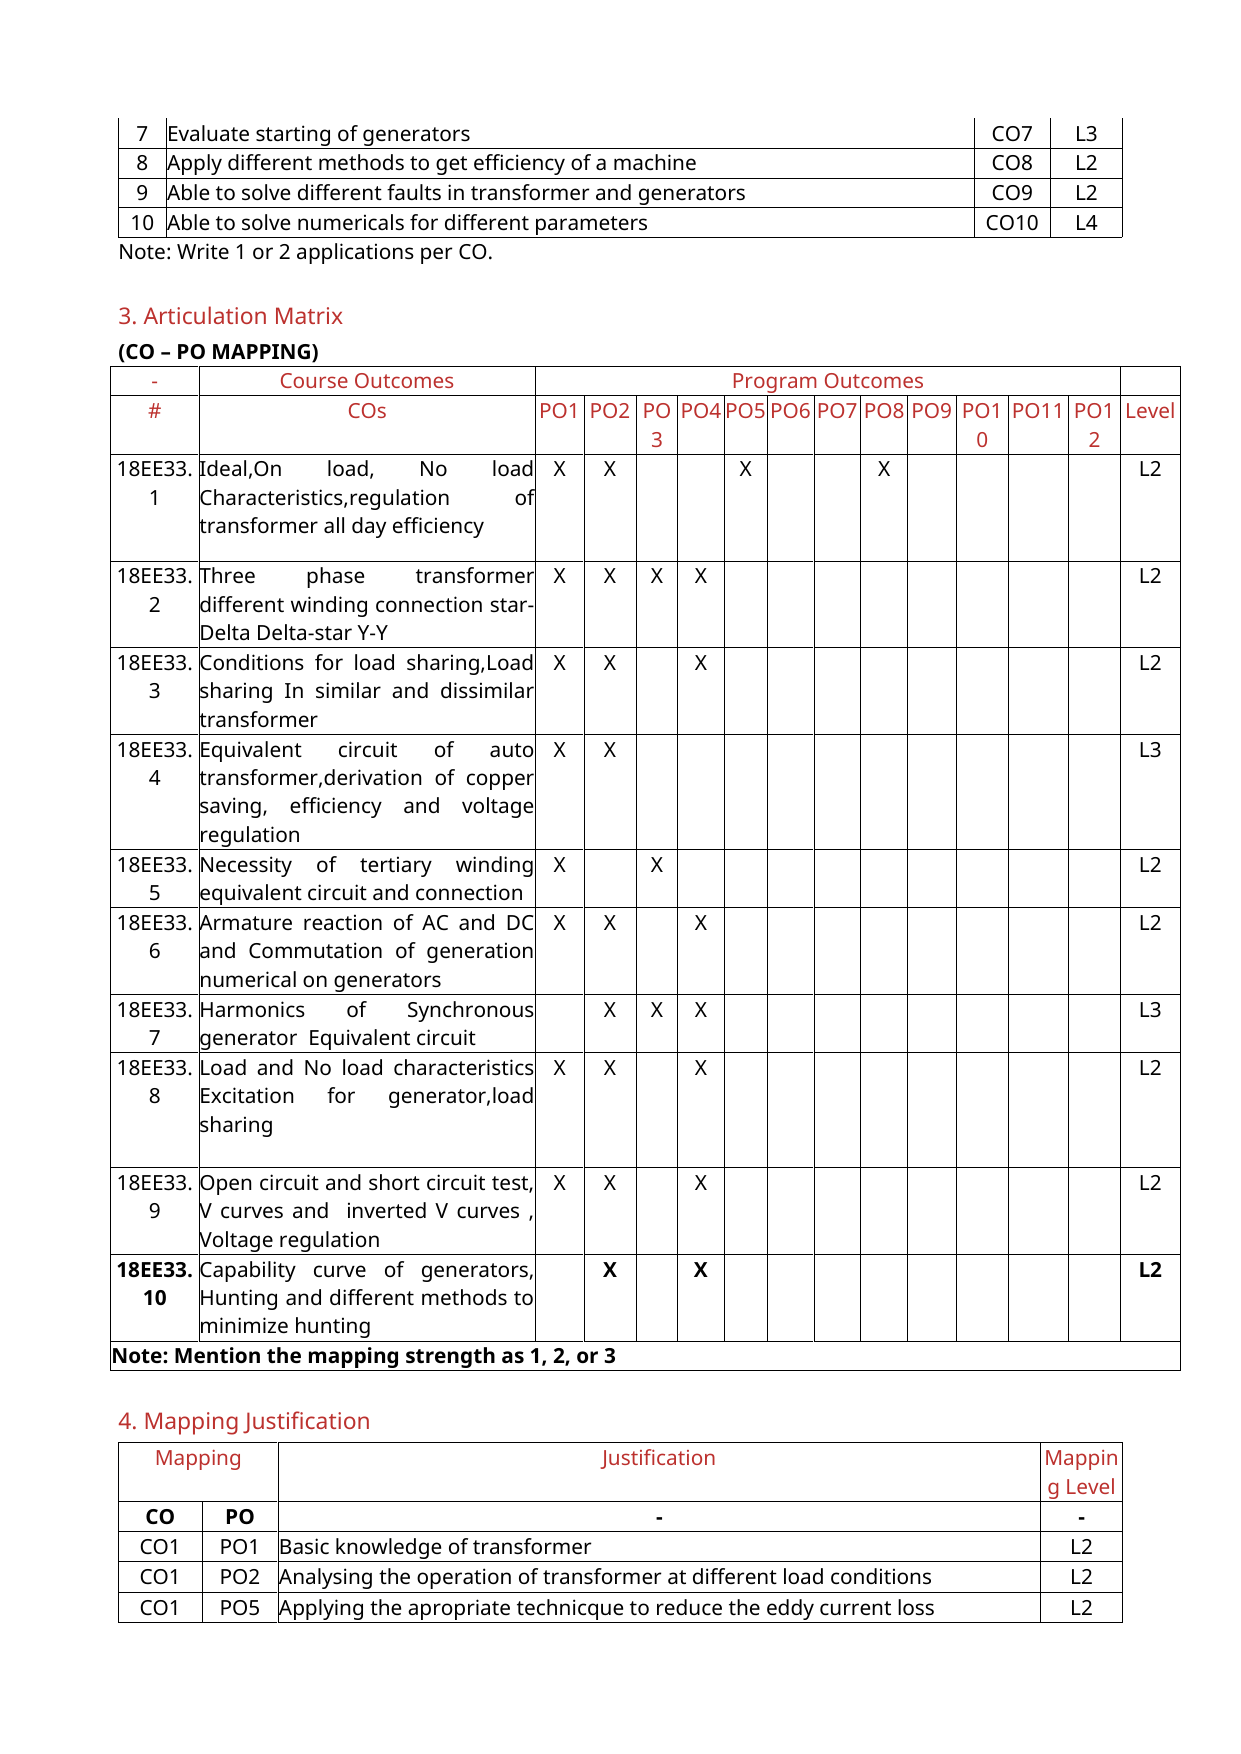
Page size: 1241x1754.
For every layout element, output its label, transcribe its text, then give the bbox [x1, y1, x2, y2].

table_cell Ideal,On load, No load Characteristics,regulation of transformer all day efficiency [200, 455, 535, 561]
table_cell 10 [119, 208, 166, 237]
table_cell [815, 1255, 860, 1341]
table_cell X [536, 1053, 583, 1167]
table_cell Evaluate starting of generators [167, 118, 974, 148]
table_cell [957, 455, 1008, 561]
table_cell Note: Mention the mapping strength as 1, 2, or 3 [111, 1342, 1180, 1370]
table_cell 18EE33.5 [111, 850, 198, 907]
table_cell PO2 [585, 396, 636, 454]
table_cell [815, 455, 860, 561]
table_cell L2 [1121, 1053, 1180, 1167]
table_cell Able to solve different faults in transformer and generators [167, 179, 974, 207]
table_cell CO [119, 1502, 201, 1531]
table_cell [1009, 908, 1068, 994]
table_cell Load and No load characteristics Excitation for generator,load sharing [200, 1053, 535, 1167]
table_header Justification [279, 1443, 1040, 1501]
table_cell PO9 [908, 396, 956, 454]
table_cell [815, 562, 860, 647]
table_cell X [637, 850, 677, 907]
table_cell [725, 735, 767, 849]
table_cell X [585, 648, 636, 734]
table_cell X [536, 735, 583, 849]
table_cell X [536, 850, 583, 907]
table_cell X [678, 1255, 724, 1341]
table_cell [957, 562, 1008, 647]
table_cell [861, 562, 907, 647]
table_cell L3 [1051, 118, 1122, 148]
table_cell Armature reaction of AC and DC and Commutation of generation numerical on generators [200, 908, 535, 994]
table_cell [908, 908, 956, 994]
table_cell X [585, 562, 636, 647]
table_cell PO5 [725, 396, 767, 454]
table_cell [637, 1053, 677, 1167]
table_cell [957, 1168, 1008, 1254]
table_cell [861, 1168, 907, 1254]
table_cell [1009, 1168, 1068, 1254]
table_cell X [861, 455, 907, 561]
table_cell PO7 [815, 396, 860, 454]
table_cell [1069, 1255, 1120, 1341]
table_cell [768, 735, 813, 849]
table_cell [908, 562, 956, 647]
table_cell [908, 850, 956, 907]
table_cell X [536, 455, 583, 561]
table_cell [957, 1053, 1008, 1167]
table_cell PO [203, 1502, 277, 1531]
table_cell # [111, 396, 198, 454]
table_cell [815, 850, 860, 907]
table_cell L2 [1051, 149, 1122, 178]
table_cell [725, 1255, 767, 1341]
table_cell L2 [1041, 1593, 1122, 1622]
table_cell [908, 995, 956, 1052]
table_cell [861, 908, 907, 994]
table_cell X [585, 1168, 636, 1254]
table_cell Applying the apropriate technicque to reduce the eddy current loss [279, 1593, 1040, 1622]
table_cell [957, 850, 1008, 907]
table_cell 18EE33.7 [111, 995, 198, 1052]
table_cell Basic knowledge of transformer [279, 1532, 1040, 1561]
table_cell [908, 455, 956, 561]
table_cell L3 [1121, 735, 1180, 849]
table_cell [1009, 648, 1068, 734]
table_cell [768, 995, 813, 1052]
table_cell CO10 [975, 208, 1050, 237]
table_cell 18EE33.6 [111, 908, 198, 994]
table_cell [1069, 735, 1120, 849]
subtitle 3. Articulation Matrix [118, 300, 1122, 331]
table_cell [908, 1168, 956, 1254]
table_cell [768, 1053, 813, 1167]
table_cell X [678, 1053, 724, 1167]
table_cell [1069, 995, 1120, 1052]
table_cell 18EE33.4 [111, 735, 198, 849]
table_cell [861, 850, 907, 907]
table_header Program Outcomes [536, 367, 1120, 395]
table_cell Equivalent circuit of auto transformer,derivation of copper saving, efficiency and voltage regulation [200, 735, 535, 849]
table_cell 18EE33.9 [111, 1168, 198, 1254]
table_cell [637, 455, 677, 561]
table_cell [637, 908, 677, 994]
table_cell L2 [1121, 648, 1180, 734]
table_cell X [585, 1255, 636, 1341]
table_cell [637, 1255, 677, 1341]
table_cell [768, 648, 813, 734]
table_cell [1069, 1053, 1120, 1167]
table_cell PO2 [203, 1562, 277, 1592]
table_cell [1069, 455, 1120, 561]
table_cell X [536, 908, 583, 994]
table_cell X [678, 995, 724, 1052]
table_cell [861, 1053, 907, 1167]
table_cell [815, 1168, 860, 1254]
table_cell [1009, 455, 1068, 561]
table_cell L2 [1041, 1562, 1122, 1592]
table_cell PO3 [637, 396, 677, 454]
table_cell PO5 [203, 1593, 277, 1622]
table_cell [585, 850, 636, 907]
table_cell L2 [1041, 1532, 1122, 1561]
table_cell Capability curve of generators, Hunting and different methods to minimize hunting [200, 1255, 535, 1341]
table_cell [957, 735, 1008, 849]
table_cell CO1 [119, 1593, 201, 1622]
table_cell Able to solve numericals for different parameters [167, 208, 974, 237]
table_cell [815, 908, 860, 994]
table_cell PO4 [678, 396, 724, 454]
table_cell [725, 648, 767, 734]
table_header Mapping [119, 1443, 277, 1501]
table_cell PO10 [957, 396, 1008, 454]
table_cell X [585, 455, 636, 561]
table_cell CO8 [975, 149, 1050, 178]
table_cell L2 [1121, 1255, 1180, 1341]
table_cell [768, 455, 813, 561]
table_cell [768, 1168, 813, 1254]
table_cell [637, 1168, 677, 1254]
table_cell [1009, 735, 1068, 849]
table_cell L2 [1121, 562, 1180, 647]
table_cell [768, 1255, 813, 1341]
table_cell CO9 [975, 179, 1050, 207]
table_cell [1069, 908, 1120, 994]
table_cell L2 [1051, 179, 1122, 207]
table_cell COs [200, 396, 535, 454]
text Note: Write 1 or 2 applications per CO. [118, 238, 1122, 266]
table_header Course Outcomes [200, 367, 535, 395]
table_cell 9 [119, 179, 166, 207]
table_cell [725, 995, 767, 1052]
table_cell [815, 735, 860, 849]
table_cell [725, 850, 767, 907]
table_cell X [637, 995, 677, 1052]
table_cell [725, 1168, 767, 1254]
table_cell Three phase transformer different winding connection star-Delta Delta-star Y-Y [200, 562, 535, 647]
table_cell [908, 1053, 956, 1167]
table_cell L2 [1121, 1168, 1180, 1254]
table_cell L2 [1121, 908, 1180, 994]
table_cell [1009, 1053, 1068, 1167]
table_cell [1069, 850, 1120, 907]
table_cell [1009, 562, 1068, 647]
table_cell [768, 562, 813, 647]
table_cell PO1 [536, 396, 583, 454]
table_cell X [725, 455, 767, 561]
table_cell 18EE33.1 [111, 455, 198, 561]
table_cell [908, 735, 956, 849]
table_cell [815, 995, 860, 1052]
table_cell [678, 455, 724, 561]
table_cell [536, 1255, 583, 1341]
table_cell [861, 735, 907, 849]
table_cell X [585, 995, 636, 1052]
table_cell [908, 1255, 956, 1341]
table_cell [768, 908, 813, 994]
table_cell PO8 [861, 396, 907, 454]
table_cell X [678, 648, 724, 734]
table_cell X [585, 1053, 636, 1167]
subtitle 4. Mapping Justification [118, 1405, 1122, 1436]
table_cell [1069, 562, 1120, 647]
table_cell [725, 1053, 767, 1167]
table_cell X [637, 562, 677, 647]
table_cell PO11 [1009, 396, 1068, 454]
table_cell PO6 [768, 396, 813, 454]
table_cell X [536, 648, 583, 734]
table_cell CO1 [119, 1532, 201, 1561]
table_cell 8 [119, 149, 166, 178]
table_cell [1009, 850, 1068, 907]
table_header - [111, 367, 198, 395]
table_cell Analysing the operation of transformer at different load conditions [279, 1562, 1040, 1592]
table_cell X [678, 908, 724, 994]
table_cell [1009, 995, 1068, 1052]
table_cell 18EE33.8 [111, 1053, 198, 1167]
table_cell Level [1121, 396, 1180, 454]
table_cell Open circuit and short circuit test, V curves and inverted V curves , Voltage regulation [200, 1168, 535, 1254]
table_cell [908, 648, 956, 734]
table_cell [637, 648, 677, 734]
table_cell [768, 850, 813, 907]
table_cell X [678, 562, 724, 647]
table_cell X [536, 1168, 583, 1254]
table_cell Necessity of tertiary winding equivalent circuit and connection [200, 850, 535, 907]
table_cell [815, 648, 860, 734]
table_cell Conditions for load sharing,Load sharing In similar and dissimilar transformer [200, 648, 535, 734]
table_cell 18EE33.2 [111, 562, 198, 647]
table_cell CO7 [975, 118, 1050, 148]
table_cell [861, 1255, 907, 1341]
table_cell - [279, 1502, 1040, 1531]
table_cell [957, 1255, 1008, 1341]
table_cell X [585, 908, 636, 994]
table_cell [725, 908, 767, 994]
table_cell X [536, 562, 583, 647]
table_cell L2 [1121, 850, 1180, 907]
table_cell L4 [1051, 208, 1122, 237]
table_cell [957, 995, 1008, 1052]
table_cell L2 [1121, 455, 1180, 561]
table_cell [1069, 1168, 1120, 1254]
table_cell [815, 1053, 860, 1167]
table_cell [678, 735, 724, 849]
table_cell 18EE33.10 [111, 1255, 198, 1341]
table_cell [861, 995, 907, 1052]
table_cell X [678, 1168, 724, 1254]
table_cell [637, 735, 677, 849]
table_cell [1069, 648, 1120, 734]
table_cell [536, 995, 583, 1052]
table_cell 18EE33.3 [111, 648, 198, 734]
table_cell - [1041, 1502, 1122, 1531]
table_cell L3 [1121, 995, 1180, 1052]
table_cell [957, 908, 1008, 994]
table_cell [1009, 1255, 1068, 1341]
table_cell PO12 [1069, 396, 1120, 454]
table_cell 7 [119, 118, 166, 148]
table_cell Apply different methods to get efficiency of a machine [167, 149, 974, 178]
table_cell [957, 648, 1008, 734]
table_cell PO1 [203, 1532, 277, 1561]
table_cell Harmonics of Synchronous generator Equivalent circuit [200, 995, 535, 1052]
table_header Mapping Level [1041, 1443, 1122, 1501]
text (CO – PO MAPPING) [118, 337, 1122, 366]
table_header [1121, 367, 1180, 395]
table_cell [861, 648, 907, 734]
table_cell CO1 [119, 1562, 201, 1592]
table_cell X [585, 735, 636, 849]
table_cell [678, 850, 724, 907]
table_cell [725, 562, 767, 647]
